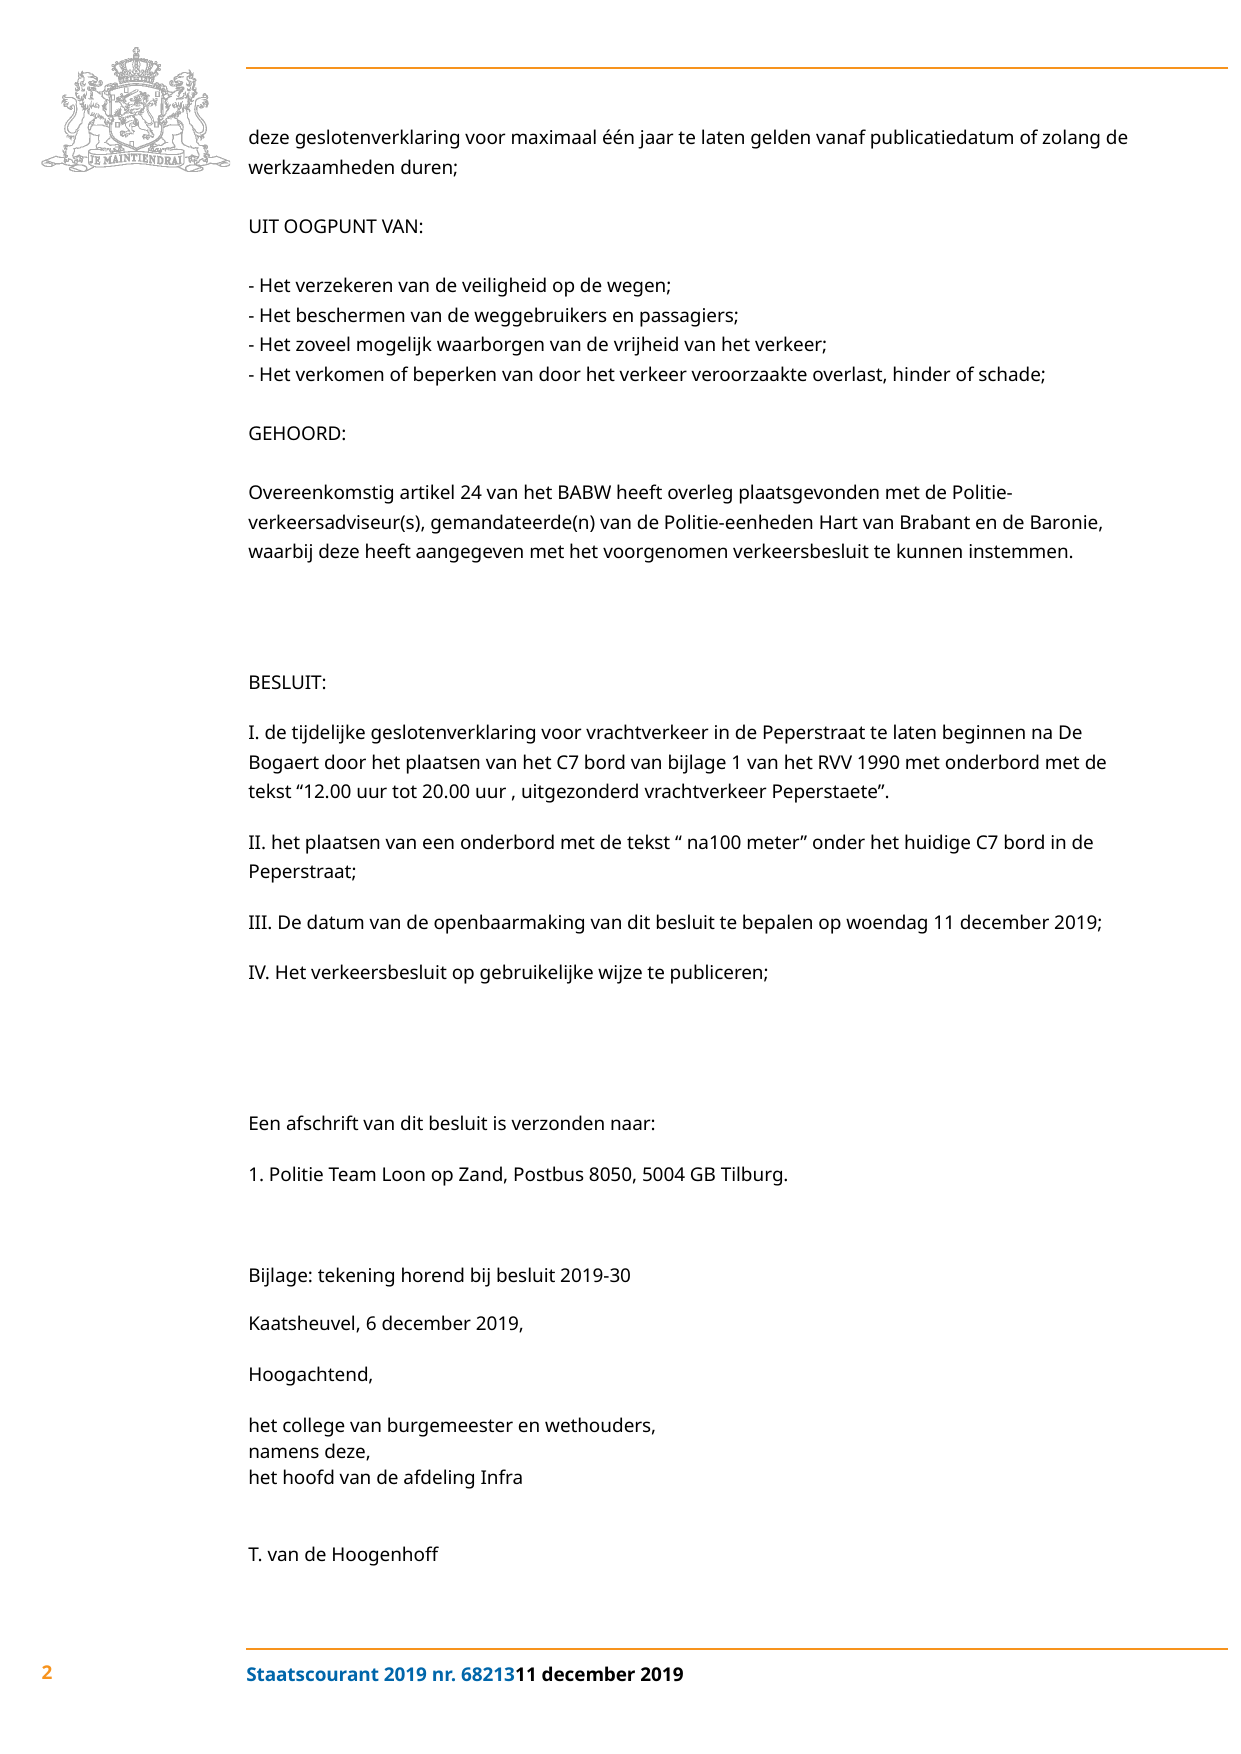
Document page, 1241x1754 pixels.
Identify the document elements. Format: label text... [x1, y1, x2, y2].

text UIT OOGPUNT VAN: [248, 213, 1152, 239]
text T. van de Hoogenhoff [248, 1541, 1152, 1567]
picture [41, 47, 231, 172]
text IV. Het verkeersbesluit op gebruikelijke wijze te publiceren; [248, 959, 1152, 985]
text I. de tijdelijke geslotenverklaring voor vrachtverkeer in de Peperstraat te laten beginnen na De Bogaert door het plaatsen van het C7 bord van bijlage 1 van het RVV 1990 met onderbord met de tekst “12.00 uur tot 20.00 uur , uitgezonderd vrachtverkeer Peperstaete”. [248, 719, 1152, 804]
text GEHOORD: [248, 420, 1152, 446]
text Kaatsheuvel, 6 december 2019, [248, 1310, 1152, 1335]
text deze geslotenverklaring voor maximaal één jaar te laten gelden vanaf publicatiedatum of zolang de werkzaamheden duren; [248, 124, 1152, 180]
text het hoofd van de afdeling Infra [248, 1464, 1152, 1490]
text 1. Politie Team Loon op Zand, Postbus 8050, 5004 GB Tilburg. [248, 1161, 1152, 1187]
text Overeenkomstig artikel 24 van het BABW heeft overleg plaatsgevonden met de Politie-verkeersadviseur(s), gemandateerde(n) van de Politie-eenheden Hart van Brabant en de Baronie, waarbij deze heeft aangegeven met het voorgenomen verkeersbesluit te kunnen instemmen. [248, 479, 1152, 564]
text het college van burgemeester en wethouders, [248, 1413, 1152, 1438]
text III. De datum van de openbaarmaking van dit besluit te bepalen op woendag 11 december 2019; [248, 909, 1152, 935]
text - Het beschermen van de weggebruikers en passagiers; [248, 302, 1152, 328]
text BESLUIT: [248, 669, 1152, 695]
text - Het zoveel mogelijk waarborgen van de vrijheid van het verkeer; [248, 331, 1152, 357]
text - Het verzekeren van de veiligheid op de wegen; [248, 272, 1152, 298]
text Bijlage: tekening horend bij besluit 2019-30 [248, 1262, 1152, 1288]
text - Het verkomen of beperken van door het verkeer veroorzaakte overlast, hinder of schade; [248, 361, 1152, 387]
text Hoogachtend, [248, 1361, 1152, 1387]
text Een afschrift van dit besluit is verzonden naar: [248, 1111, 1152, 1136]
text II. het plaatsen van een onderbord met de tekst “ na100 meter” onder het huidige C7 bord in de Peperstraat; [248, 829, 1152, 884]
text namens deze, [248, 1438, 1152, 1464]
